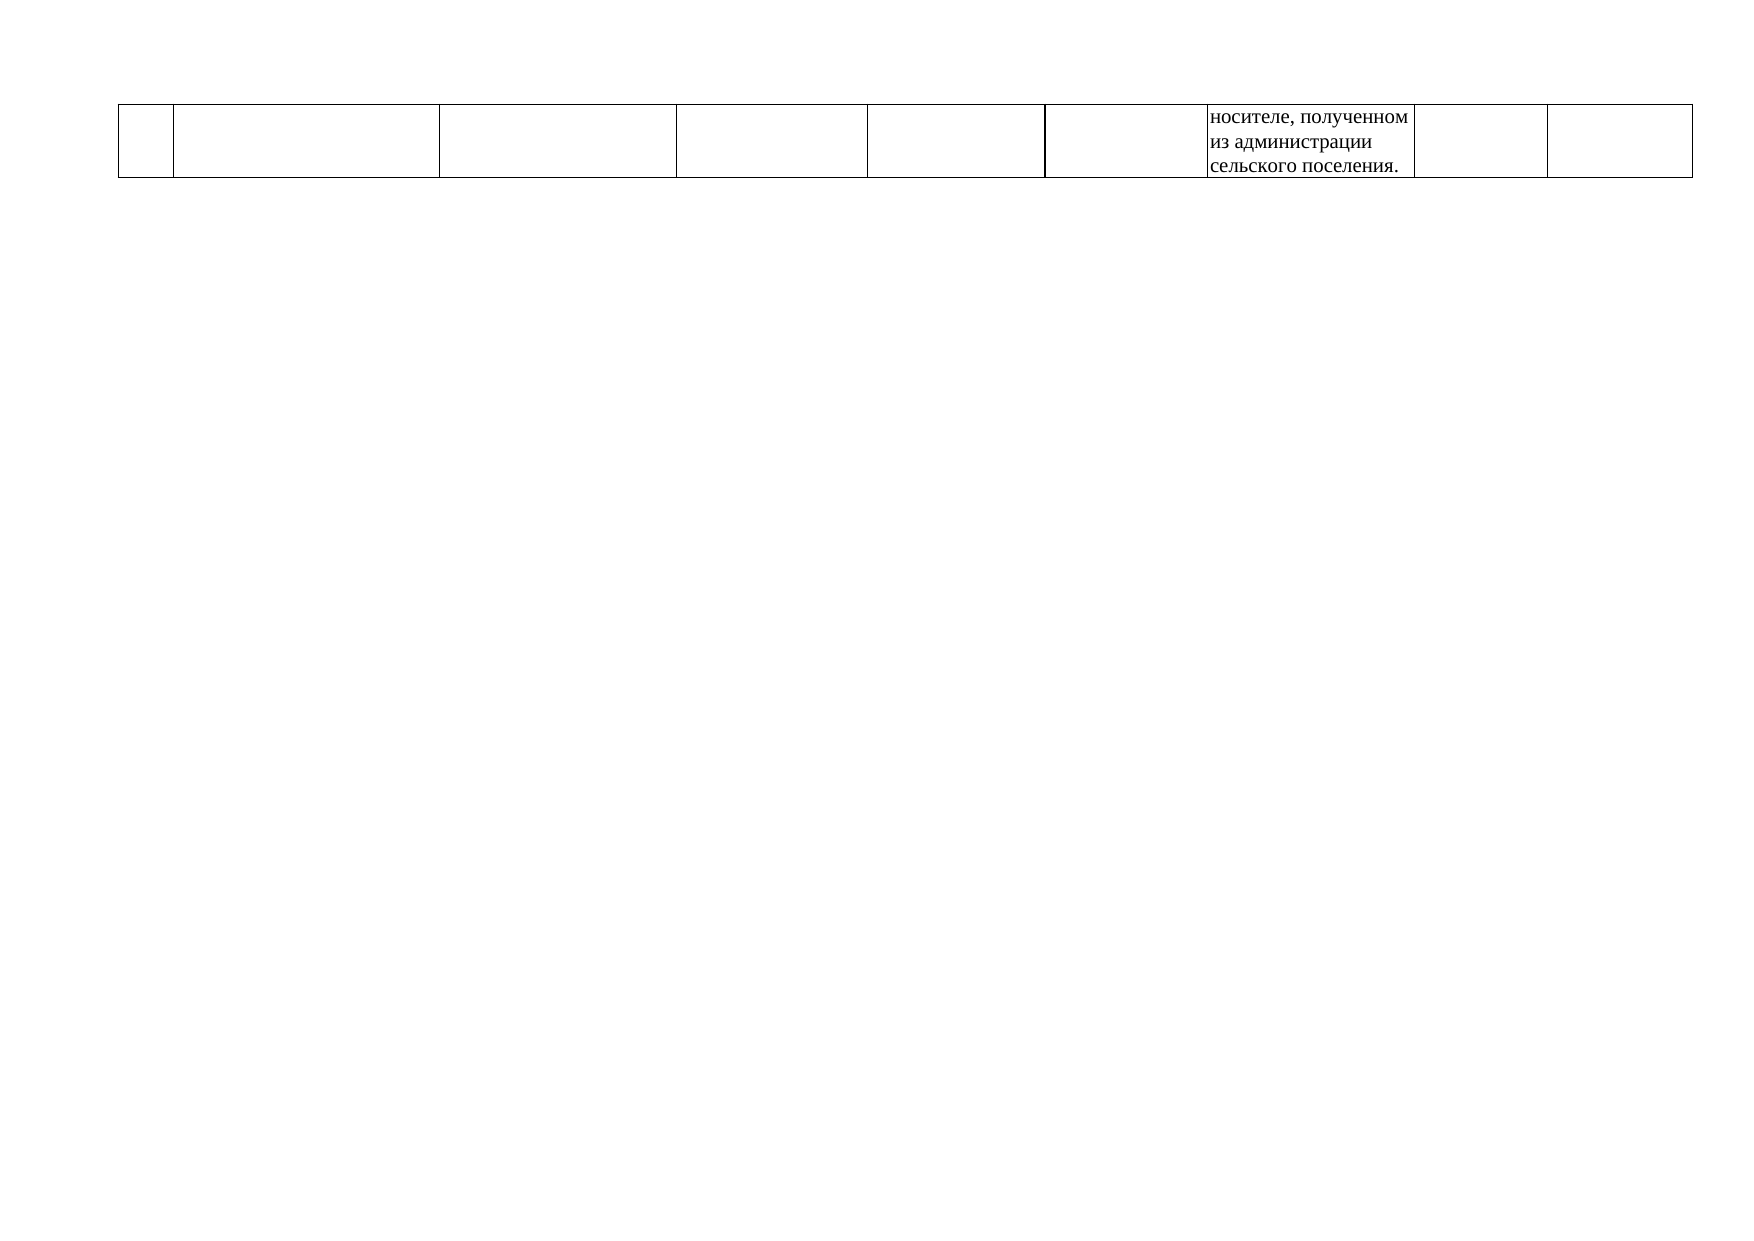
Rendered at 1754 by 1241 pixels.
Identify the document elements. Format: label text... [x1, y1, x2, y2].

table_cell [174, 105, 439, 177]
table_cell носителе, полученном из администрации сельского поселения. [1208, 105, 1414, 177]
table_cell [440, 105, 676, 177]
table_cell [1548, 105, 1692, 177]
table_cell [1415, 105, 1547, 177]
table_cell [677, 105, 867, 177]
table_cell [868, 105, 1044, 177]
table_cell [1046, 105, 1207, 177]
table_cell [119, 105, 173, 177]
